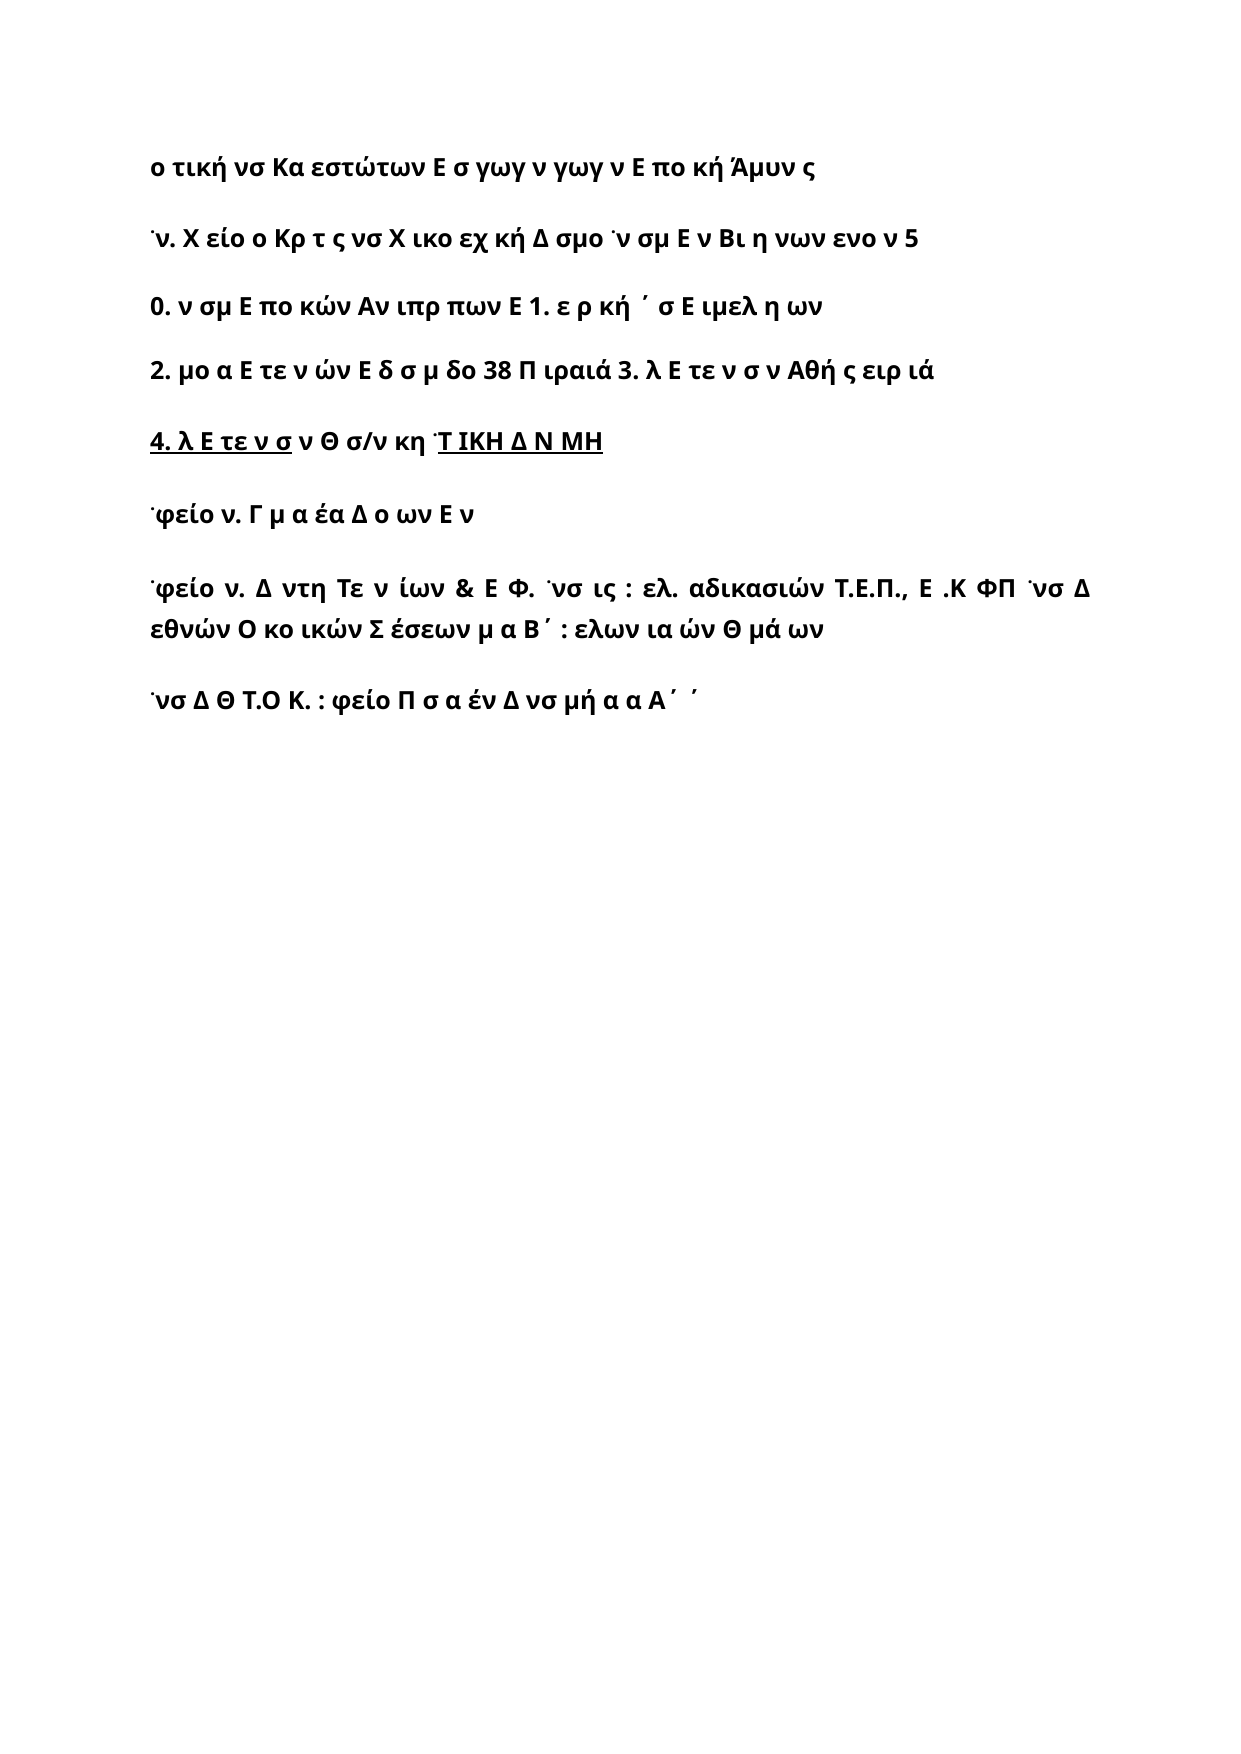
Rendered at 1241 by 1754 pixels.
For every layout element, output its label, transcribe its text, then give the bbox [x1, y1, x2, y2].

text .νσ Δ Θ Τ.Ο Κ. : φείο Π σ α έν Δ νσ μή α α Α΄ ΄ [150, 676, 1090, 719]
text 2. μο α Ε τε ν ών Ε δ σ μ δο 38 Π ιραιά 3. λ Ε τε ν σ ν Αθή ς ειρ ιά [150, 352, 1090, 386]
text .φείο ν. Δ ντη Τε ν ίων & Ε Φ. .νσ ις : ελ. αδικασιών Τ.Ε.Π., Ε .Κ ΦΠ .νσ Δ εθνών Ο κο ικών Σ έσεων μ α Β΄ : ελων ια ών Θ μά ων [150, 564, 1090, 646]
text ο τική νσ Κα εστώτων Ε σ γωγ ν γωγ ν Ε πο κή Άμυν ς [150, 150, 1090, 184]
text .φείο ν. Γ μ α έα Δ ο ων Ε ν [150, 490, 1090, 533]
text 4. λ Ε τε ν σ ν Θ σ/ν κη .Τ ΙΚΗ Δ Ν ΜΗ [150, 416, 1090, 459]
text 0. ν σμ Ε πο κών Αν ιπρ πων Ε 1. ε ρ κή ΄ σ Ε ιμελ η ων [150, 288, 1090, 322]
text .ν. Χ είο ο Κρ τ ς νσ Χ ικο εχ κή Δ σμο .ν σμ Ε ν Βι η νων ενο ν 5 [150, 214, 1090, 257]
